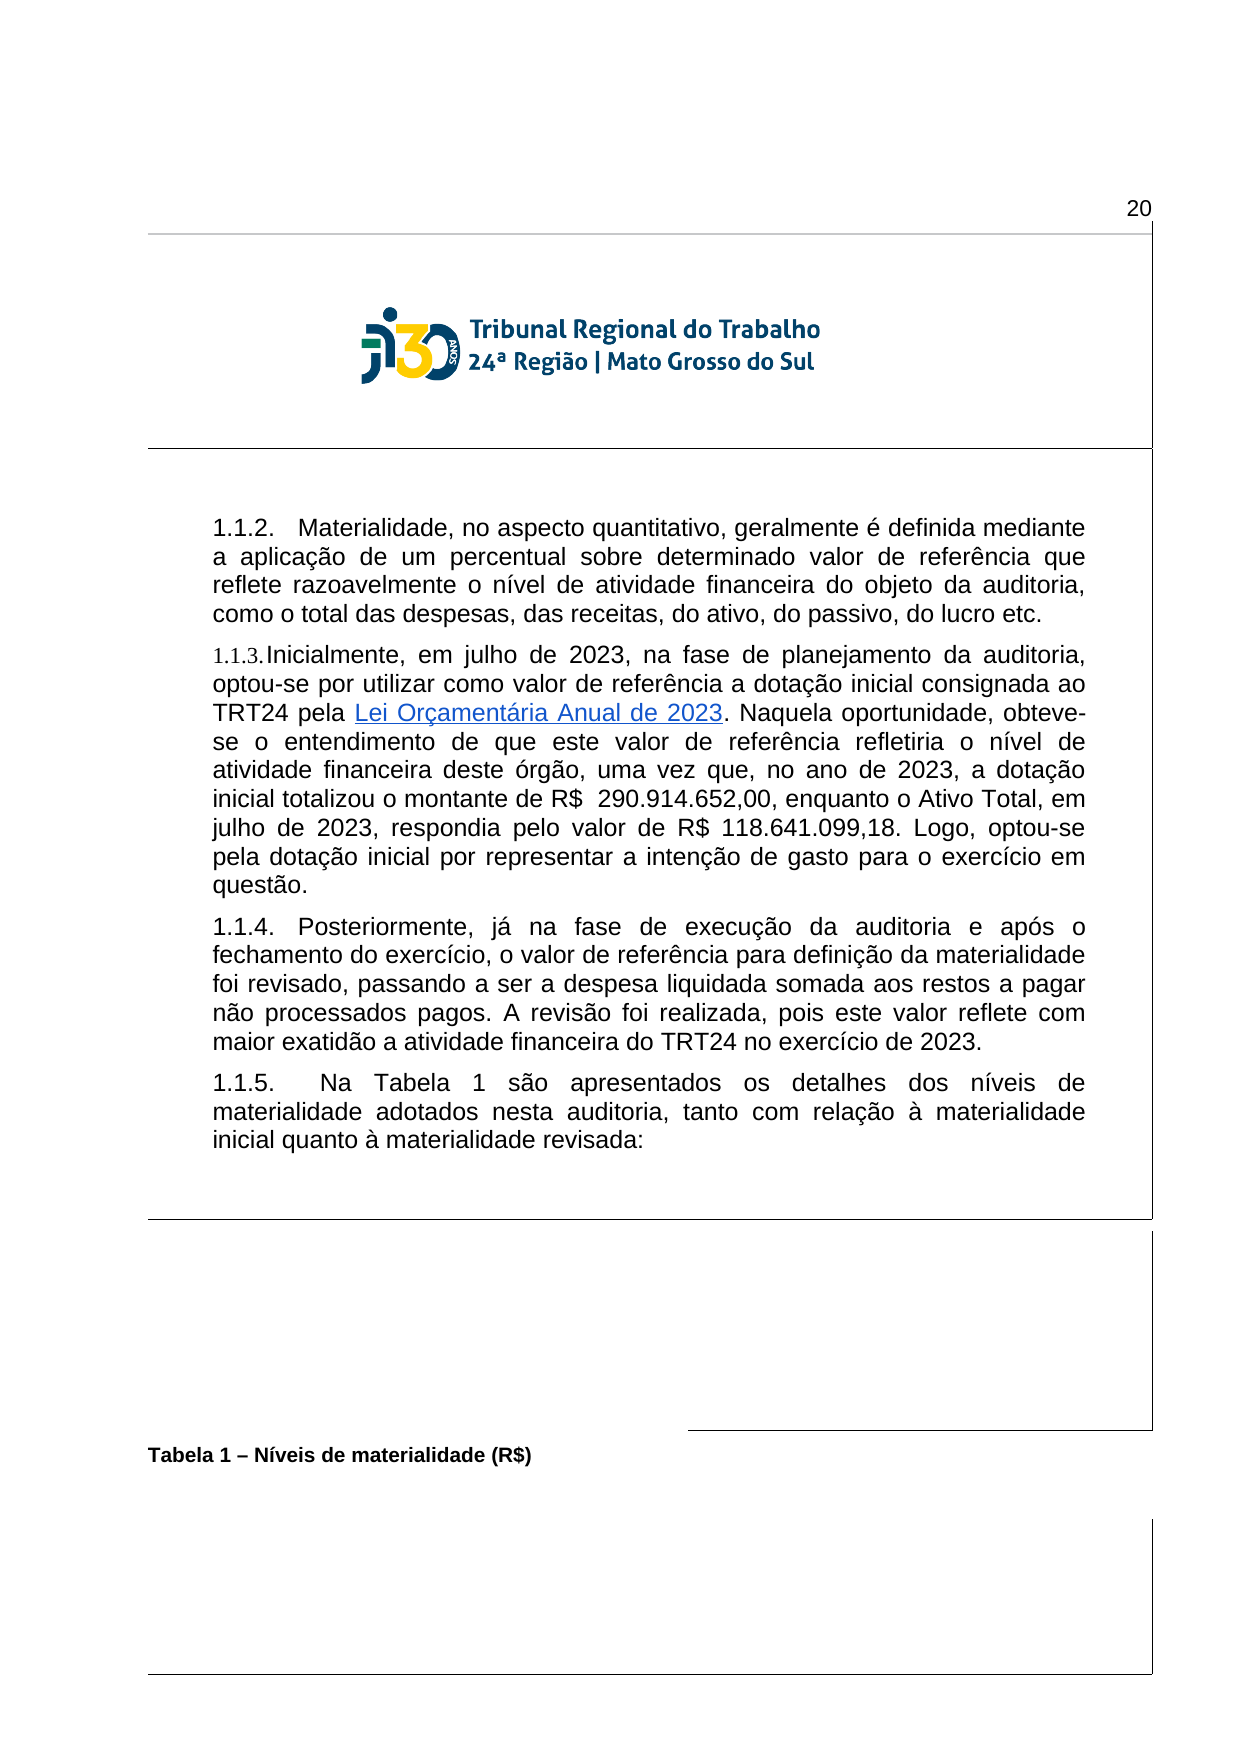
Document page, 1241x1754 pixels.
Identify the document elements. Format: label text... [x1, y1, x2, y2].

list Na Tabela 1 são apresentados os detalhes dos níveis de materialidade adotados nesta auditoria, tanto com relação à materialidade inicial quanto à materialidade revisada: [148, 1003, 1152, 1219]
text Tabela 1 – Níveis de materialidade (R$) [148, 1443, 1152, 1467]
list Materialidade, no aspecto quantitativo, geralmente é definida mediante a aplicação de um percentual sobre determinado valor de referência que reflete razoavelmente o nível de atividade financeira do objeto da auditoria, como o total das despesas, das receitas, do ativo, do passivo, do lucro etc. [148, 448, 1152, 576]
list Inicialmente, em julho de 2023, na fase de planejamento da auditoria, optou-se por utilizar como valor de referência a dotação inicial consignada ao TRT24 pela Lei Orçamentária Anual de 2023. Naquela oportunidade, obteve-se o entendimento de que este valor de referência refletiria o nível de atividade financeira deste órgão, uma vez que, no ano de 2023, a dotação inicial totalizou o montante de R$ 290.914.652,00, enquanto o Ativo Total, em julho de 2023, respondia pelo valor de R$ 118.641.099,18. Logo, optou-se pela dotação inicial por representar a intenção de gasto para o exercício em questão. [148, 576, 1152, 847]
list Posteriormente, já na fase de execução da auditoria e após o fechamento do exercício, o valor de referência para definição da materialidade foi revisado, passando a ser a despesa liquidada somada aos restos a pagar não processados pagos. A revisão foi realizada, pois este valor reflete com maior exatidão a atividade financeira do TRT24 no exercício de 2023. [148, 847, 1152, 1003]
